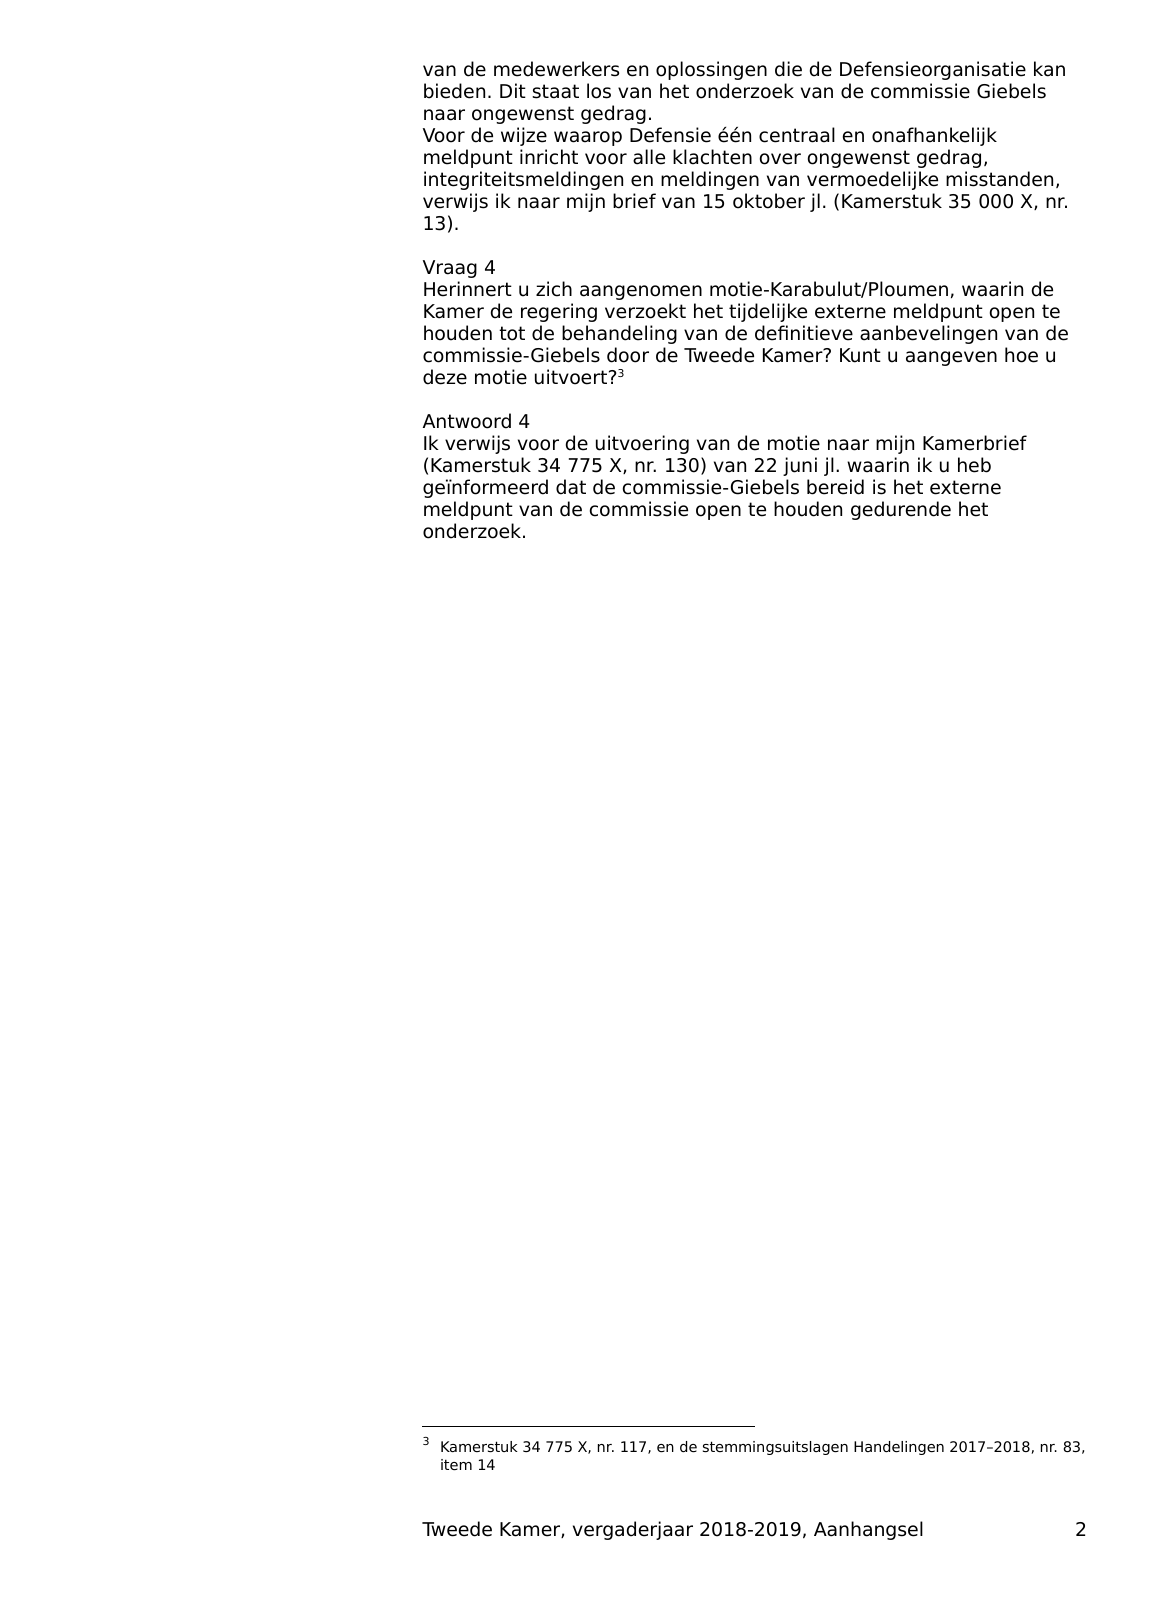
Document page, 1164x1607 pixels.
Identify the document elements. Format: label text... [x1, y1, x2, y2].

text Herinnert u zich aangenomen motie-Karabulut/Ploumen, waarin de Kamer de regering verzoekt het tijdelijke externe meldpunt open te houden tot de behandeling van de definitieve aanbevelingen van de commissie-Giebels door de Tweede Kamer? Kunt u aangeven hoe u deze motie uitvoert? [422, 279, 1087, 389]
text Antwoord 4 [422, 411, 1087, 433]
text Ik verwijs voor de uitvoering van de motie naar mijn Kamerbrief (Kamerstuk 34 775 X, nr. 130) van 22 juni jl. waarin ik u heb geïnformeerd dat de commissie-Giebels bereid is het externe meldpunt van de commissie open te houden gedurende het onderzoek. [422, 433, 1087, 543]
text Voor de wijze waarop Defensie één centraal en onafhankelijk meldpunt inricht voor alle klachten over ongewenst gedrag, integriteitsmeldingen en meldingen van vermoedelijke misstanden, verwijs ik naar mijn brief van 15 oktober jl. (Kamerstuk 35 000 X, nr. 13). [422, 125, 1087, 235]
text Kamerstuk 34 775 X, nr. 117, en de stemmingsuitslagen Handelingen 2017–2018, nr. 83, item 14 [422, 1435, 1087, 1474]
text van de medewerkers en oplossingen die de Defensieorganisatie kan bieden. Dit staat los van het onderzoek van de commissie Giebels naar ongewenst gedrag. [422, 59, 1087, 125]
text Vraag 4 [422, 257, 1087, 279]
